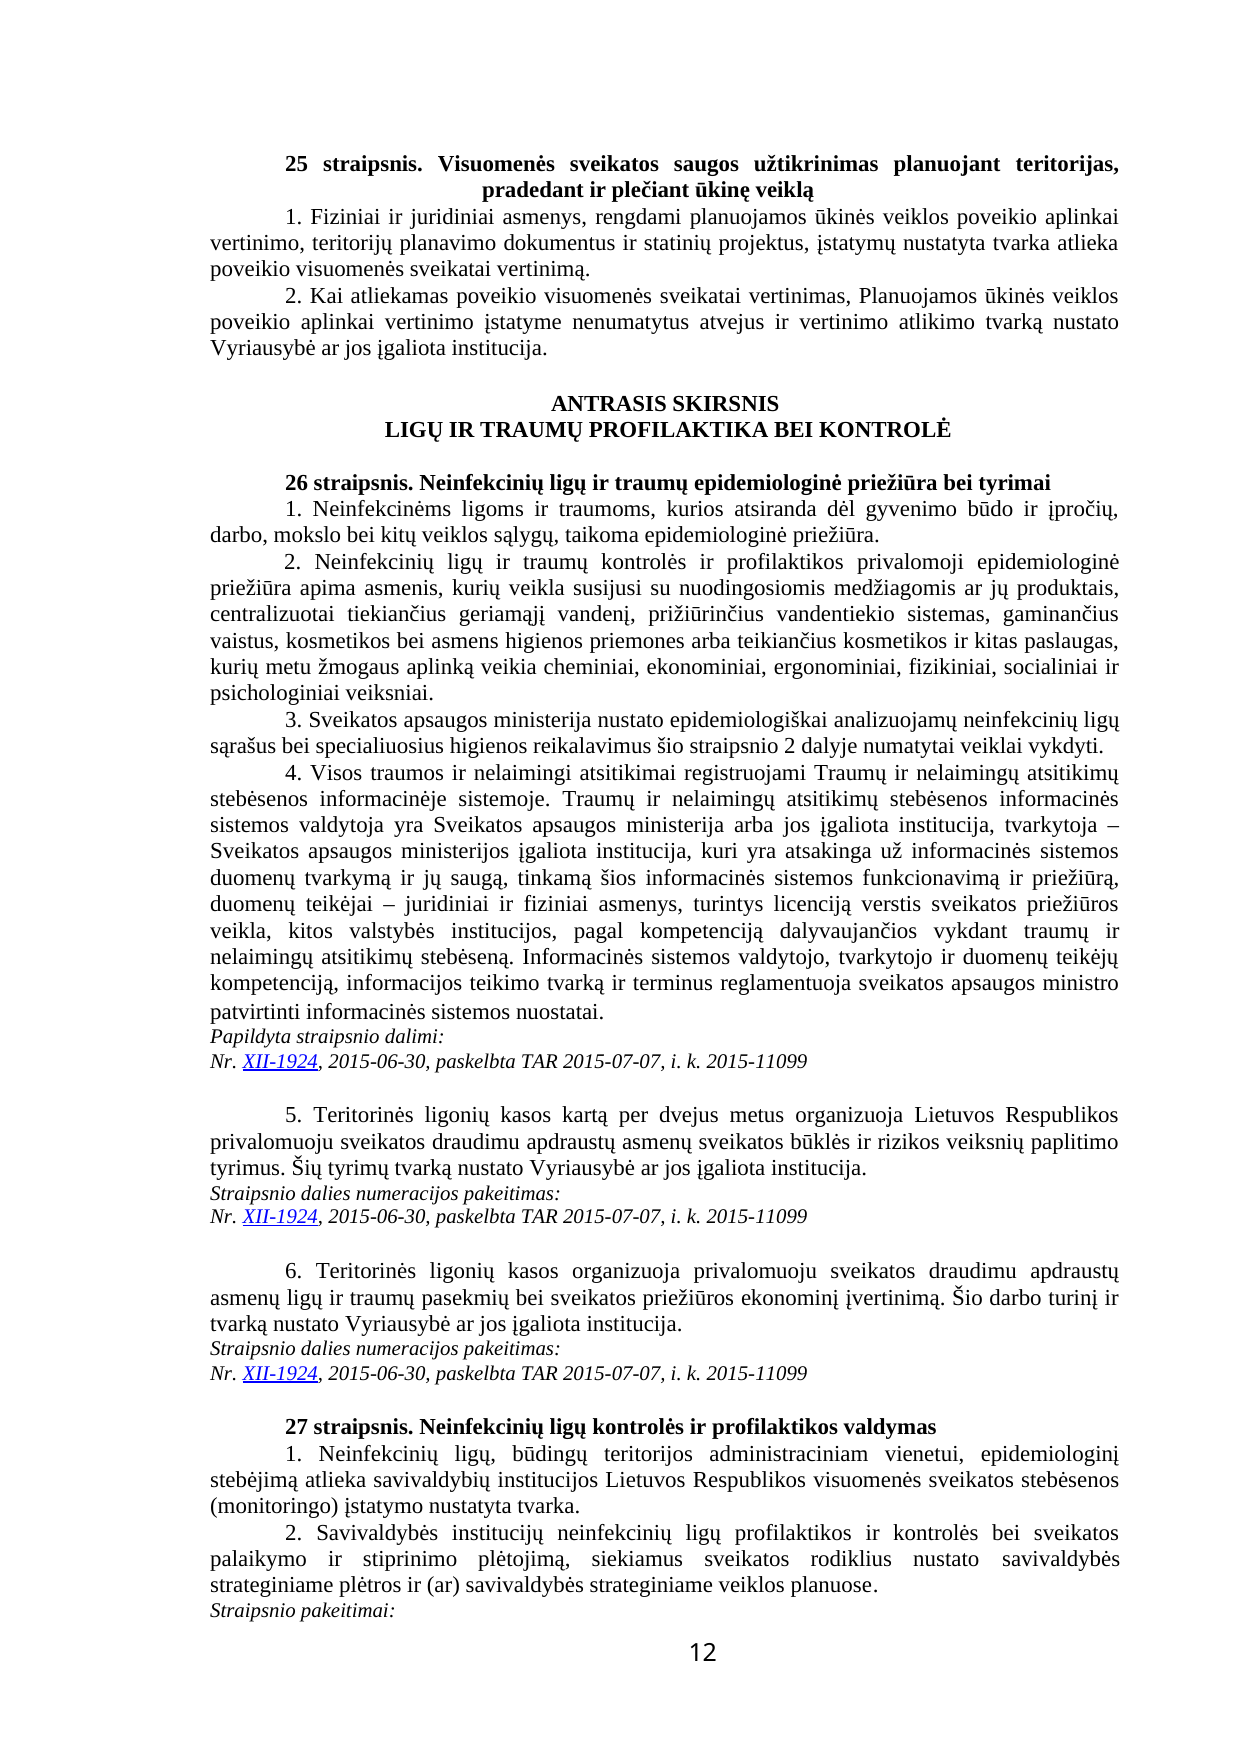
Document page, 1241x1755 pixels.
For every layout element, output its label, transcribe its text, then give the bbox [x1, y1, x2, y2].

subtitle 26 straipsnis. Neinfekcinių ligų ir traumų epidemiologinė priežiūra bei tyrimai [285, 469, 1120, 495]
text Nr. XII-1924, 2015-06-30, paskelbta TAR 2015-07-07, i. k. 2015-11099 [210, 1204, 1120, 1228]
text 6. Teritorinės ligonių kasos organizuoja privalomuoju sveikatos draudimu apdraustų asmenų ligų ir traumų pasekmių bei sveikatos priežiūros ekonominį įvertinimą. Šio darbo turinį ir tvarką nustato Vyriausybė ar jos įgaliota institucija. [210, 1257, 1120, 1336]
text Straipsnio dalies numeracijos pakeitimas: [210, 1180, 1120, 1204]
text Straipsnio dalies numeracijos pakeitimas: [210, 1336, 1120, 1360]
subtitle LIGŲ IR TRAUMŲ PROFILAKTIKA BEI KONTROLĖ [210, 416, 1120, 442]
text Nr. XII-1924, 2015-06-30, paskelbta TAR 2015-07-07, i. k. 2015-11099 [210, 1048, 1120, 1073]
subtitle 25 straipsnis. Visuomenės sveikatos saugos užtikrinimas planuojant teritorijas, pradedant ir plečiant ūkinę veiklą [285, 150, 1120, 203]
text 2. Neinfekcinių ligų ir traumų kontrolės ir profilaktikos privalomoji epidemiologinė priežiūra apima asmenis, kurių veikla susijusi su nuodingosiomis medžiagomis ar jų produktais, centralizuotai tiekiančius geriamąjį vandenį, prižiūrinčius vandentiekio sistemas, gaminančius vaistus, kosmetikos bei asmens higienos priemones arba teikiančius kosmetikos ir kitas paslaugas, kurių metu žmogaus aplinką veikia cheminiai, ekonominiai, ergonominiai, fizikiniai, socialiniai ir psichologiniai veiksniai. [210, 548, 1120, 706]
text Nr. XII-1924, 2015-06-30, paskelbta TAR 2015-07-07, i. k. 2015-11099 [210, 1360, 1120, 1384]
text 1. Neinfekcinių ligų, būdingų teritorijos administraciniam vienetui, epidemiologinį stebėjimą atlieka savivaldybių institucijos Lietuvos Respublikos visuomenės sveikatos stebėsenos (monitoringo) įstatymo nustatyta tvarka. [210, 1439, 1120, 1519]
text 2. Savivaldybės institucijų neinfekcinių ligų profilaktikos ir kontrolės bei sveikatos palaikymo ir stiprinimo plėtojimą, siekiamus sveikatos rodiklius nustato savivaldybės strateginiame plėtros ir (ar) savivaldybės strateginiame veiklos planuose. [210, 1519, 1120, 1598]
text 3. Sveikatos apsaugos ministerija nustato epidemiologiškai analizuojamų neinfekcinių ligų sąrašus bei specialiuosius higienos reikalavimus šio straipsnio 2 dalyje numatytai veiklai vykdyti. [210, 706, 1120, 758]
text 2. Kai atliekamas poveikio visuomenės sveikatai vertinimas, Planuojamos ūkinės veiklos poveikio aplinkai vertinimo įstatyme nenumatytus atvejus ir vertinimo atlikimo tvarką nustato Vyriausybė ar jos įgaliota institucija. [210, 282, 1120, 361]
text 5. Teritorinės ligonių kasos kartą per dvejus metus organizuoja Lietuvos Respublikos privalomuoju sveikatos draudimu apdraustų asmenų sveikatos būklės ir rizikos veiksnių paplitimo tyrimus. Šių tyrimų tvarką nustato Vyriausybė ar jos įgaliota institucija. [210, 1101, 1120, 1180]
text 4. Visos traumos ir nelaimingi atsitikimai registruojami Traumų ir nelaimingų atsitikimų stebėsenos informacinėje sistemoje. Traumų ir nelaimingų atsitikimų stebėsenos informacinės sistemos valdytoja yra Sveikatos apsaugos ministerija arba jos įgaliota institucija, tvarkytoja – Sveikatos apsaugos ministerijos įgaliota institucija, kuri yra atsakinga už informacinės sistemos duomenų tvarkymą ir jų saugą, tinkamą šios informacinės sistemos funkcionavimą ir priežiūrą, duomenų teikėjai – juridiniai ir fiziniai asmenys, turintys licenciją verstis sveikatos priežiūros veikla, kitos valstybės institucijos, pagal kompetenciją dalyvaujančios vykdant traumų ir nelaimingų atsitikimų stebėseną. Informacinės sistemos valdytojo, tvarkytojo ir duomenų teikėjų kompetenciją, informacijos teikimo tvarką ir terminus reglamentuoja sveikatos apsaugos ministro patvirtinti informacinės sistemos nuostatai. [210, 758, 1120, 1024]
text 1. Fiziniai ir juridiniai asmenys, rengdami planuojamos ūkinės veiklos poveikio aplinkai vertinimo, teritorijų planavimo dokumentus ir statinių projektus, įstatymų nustatyta tvarka atlieka poveikio visuomenės sveikatai vertinimą. [210, 203, 1120, 282]
subtitle 27 straipsnis. Neinfekcinių ligų kontrolės ir profilaktikos valdymas [210, 1413, 1120, 1439]
text 1. Neinfekcinėms ligoms ir traumoms, kurios atsiranda dėl gyvenimo būdo ir įpročių, darbo, mokslo bei kitų veiklos sąlygų, taikoma epidemiologinė priežiūra. [210, 495, 1120, 548]
text Papildyta straipsnio dalimi: [210, 1024, 1120, 1048]
subtitle antrasis skirsnis [210, 389, 1120, 416]
text Straipsnio pakeitimai: [210, 1598, 1120, 1622]
